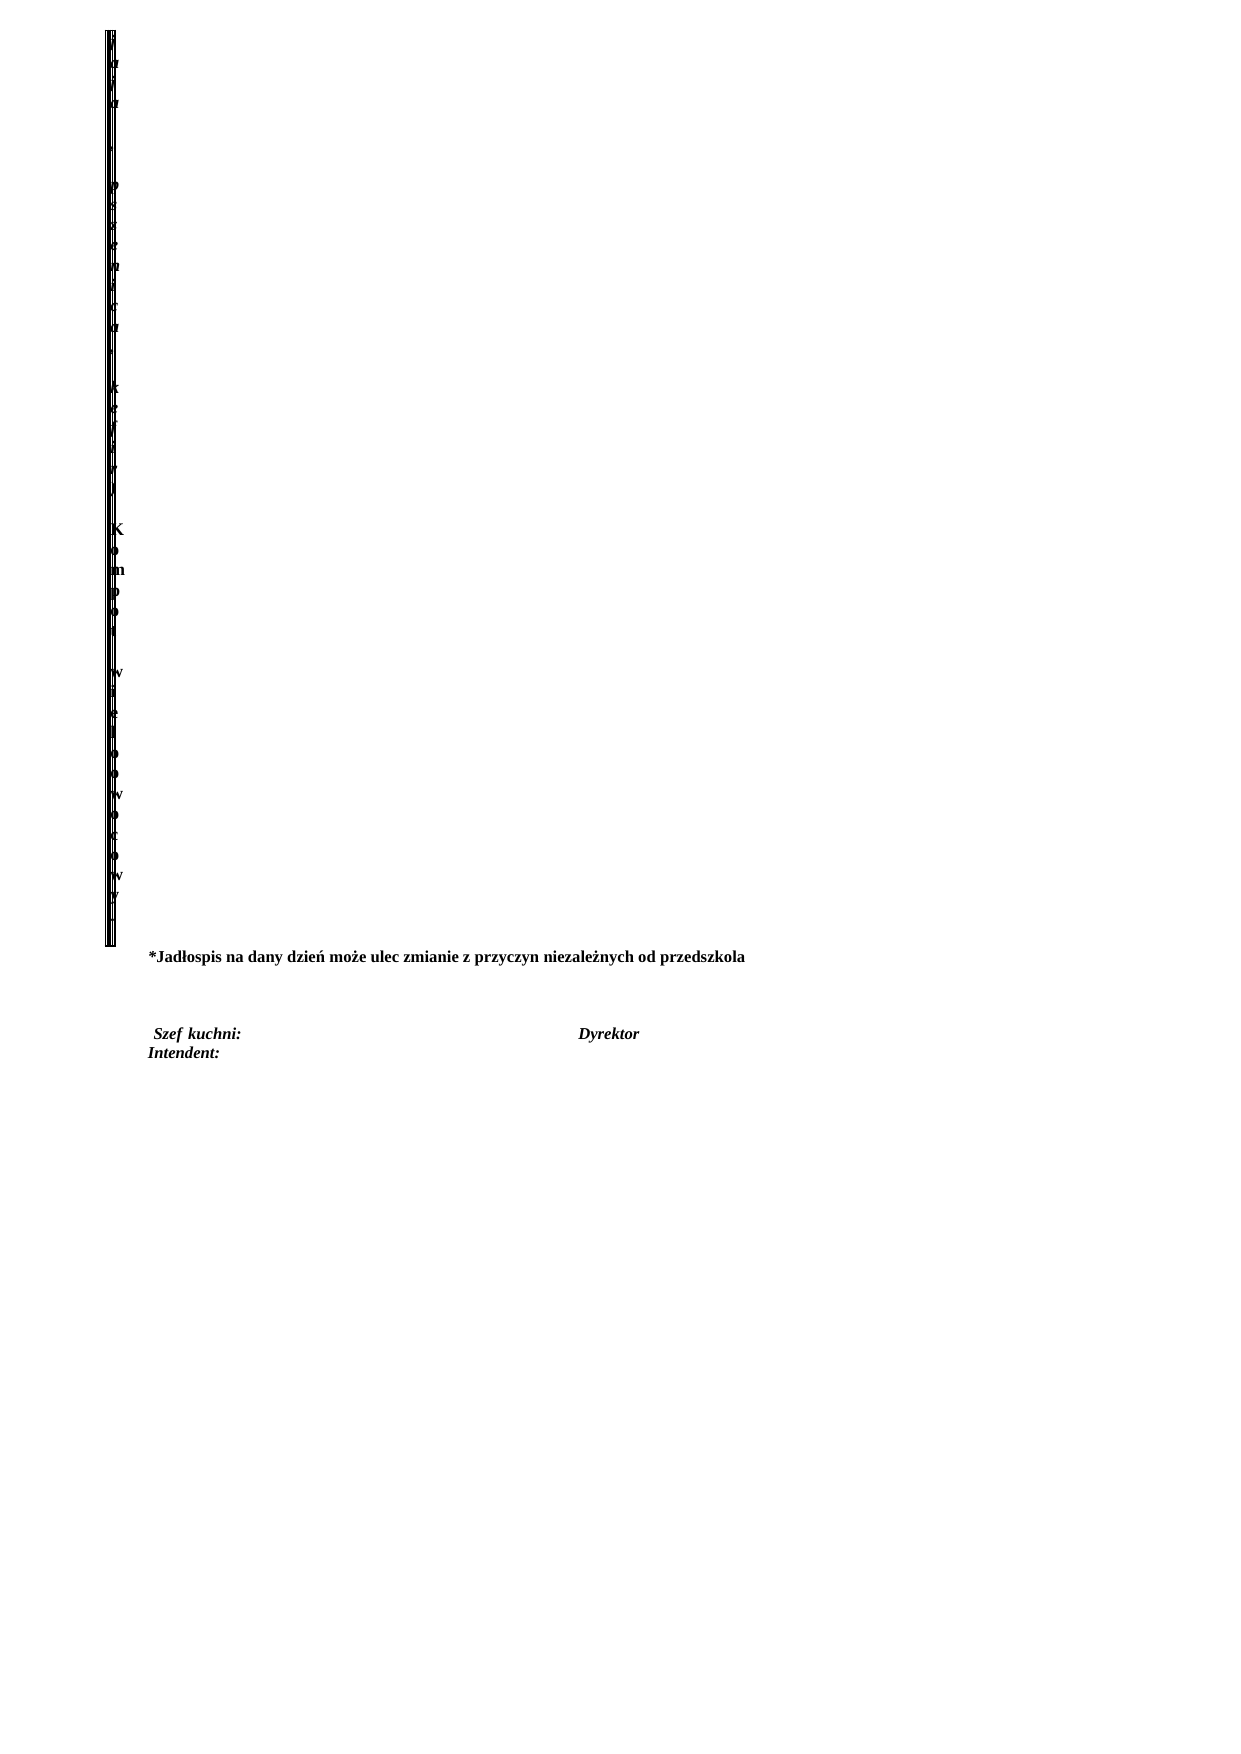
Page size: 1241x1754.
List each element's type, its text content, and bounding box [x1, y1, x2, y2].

text Szef kuchni: Dyrektor Intendent: [148, 1023, 1093, 1062]
text *Jadłospis na dany dzień może ulec zmianie z przyczyn niezależnych od przedszkola [148, 947, 1093, 966]
